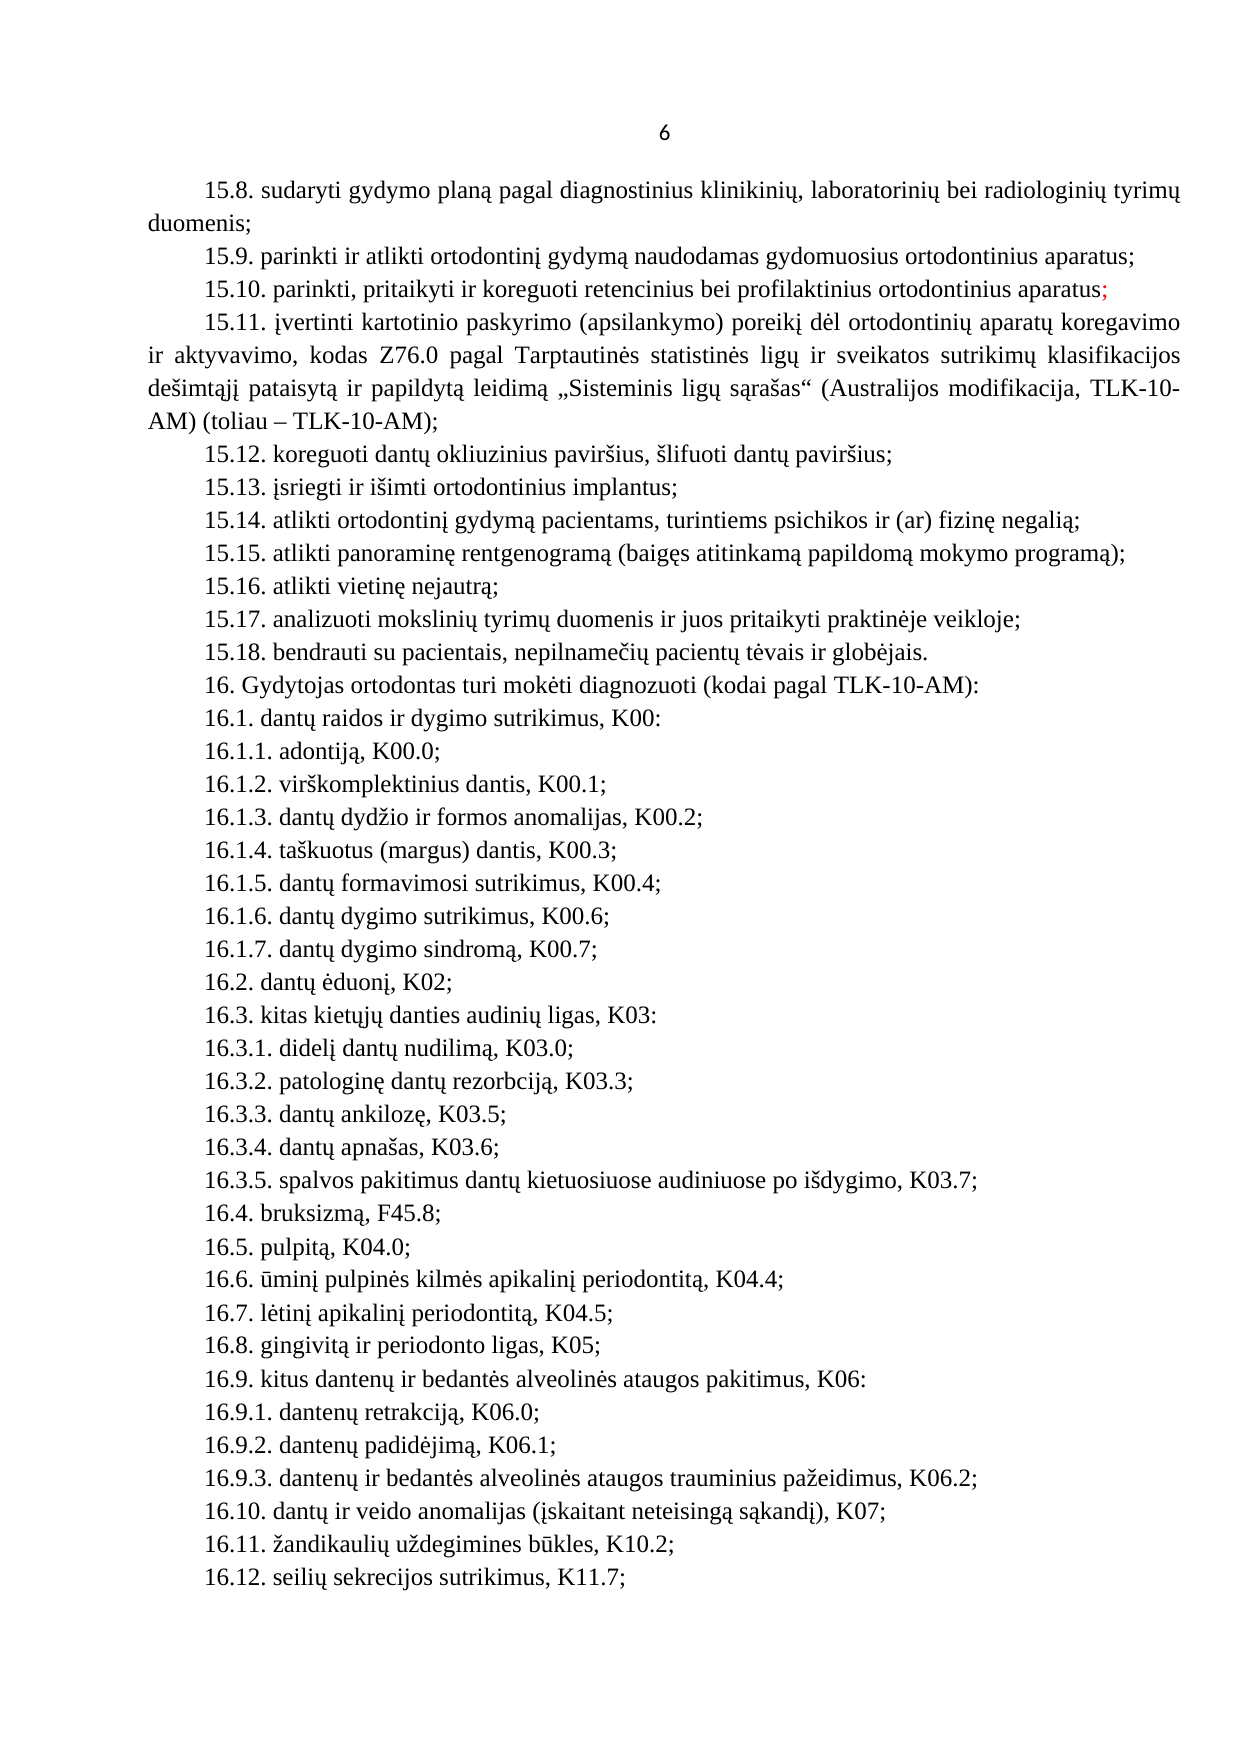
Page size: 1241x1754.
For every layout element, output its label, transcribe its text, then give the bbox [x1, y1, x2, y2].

text 16.3.4. dantų apnašas, K03.6; [148, 1132, 1181, 1161]
text 15.10. parinkti, pritaikyti ir koreguoti retencinius bei profilaktinius ortodontinius aparatus; [148, 274, 1181, 303]
text 16.3.2. patologinę dantų rezorbciją, K03.3; [148, 1066, 1181, 1095]
text 16.2. dantų ėduonį, K02; [148, 967, 1181, 996]
text 15.14. atlikti ortodontinį gydymą pacientams, turintiems psichikos ir (ar) fizinę negalią; [148, 505, 1181, 534]
text 16.1.1. adontiją, K00.0; [148, 736, 1181, 765]
text 16.1.5. dantų formavimosi sutrikimus, K00.4; [148, 868, 1181, 897]
text 16.12. seilių sekrecijos sutrikimus, K11.7; [148, 1562, 1181, 1591]
text 16.1.6. dantų dygimo sutrikimus, K00.6; [148, 901, 1181, 930]
text 15.8. sudaryti gydymo planą pagal diagnostinius klinikinių, laboratorinių bei radiologinių tyrimų duomenis; [148, 175, 1181, 237]
text 16.3. kitas kietųjų danties audinių ligas, K03: [148, 1000, 1181, 1029]
text 16.1. dantų raidos ir dygimo sutrikimus, K00: [148, 703, 1181, 732]
text 15.17. analizuoti mokslinių tyrimų duomenis ir juos pritaikyti praktinėje veikloje; [148, 604, 1181, 633]
text 15.12. koreguoti dantų okliuzinius paviršius, šlifuoti dantų paviršius; [148, 439, 1181, 468]
text 16.9.1. dantenų retrakciją, K06.0; [148, 1397, 1181, 1425]
text 16.8. gingivitą ir periodonto ligas, K05; [148, 1331, 1181, 1359]
text 16.6. ūminį pulpinės kilmės apikalinį periodontitą, K04.4; [148, 1264, 1181, 1293]
text 16.4. bruksizmą, F45.8; [148, 1198, 1181, 1227]
text 16.9.2. dantenų padidėjimą, K06.1; [148, 1430, 1181, 1458]
text 16.3.3. dantų ankilozę, K03.5; [148, 1099, 1181, 1128]
text 15.11. įvertinti kartotinio paskyrimo (apsilankymo) poreikį dėl ortodontinių aparatų koregavimo ir aktyvavimo, kodas Z76.0 pagal Tarptautinės statistinės ligų ir sveikatos sutrikimų klasifikacijos dešimtąjį pataisytą ir papildytą leidimą „Sisteminis ligų sąrašas“ (Australijos modifikacija, TLK-10-AM) (toliau – TLK-10-AM); [148, 307, 1181, 435]
text 15.9. parinkti ir atlikti ortodontinį gydymą naudodamas gydomuosius ortodontinius aparatus; [148, 241, 1181, 270]
text 15.15. atlikti panoraminę rentgenogramą (baigęs atitinkamą papildomą mokymo programą); [148, 538, 1181, 567]
text 16.9. kitus dantenų ir bedantės alveolinės ataugos pakitimus, K06: [148, 1364, 1181, 1392]
text 16.11. žandikaulių uždegimines būkles, K10.2; [148, 1529, 1181, 1557]
text 16.1.2. virškomplektinius dantis, K00.1; [148, 769, 1181, 798]
text 16.3.5. spalvos pakitimus dantų kietuosiuose audiniuose po išdygimo, K03.7; [148, 1166, 1181, 1194]
text 16.7. lėtinį apikalinį periodontitą, K04.5; [148, 1298, 1181, 1326]
text 16.1.3. dantų dydžio ir formos anomalijas, K00.2; [148, 802, 1181, 831]
text 16.3.1. didelį dantų nudilimą, K03.0; [148, 1033, 1181, 1062]
text 16.10. dantų ir veido anomalijas (įskaitant neteisingą sąkandį), K07; [148, 1496, 1181, 1524]
text 16.5. pulpitą, K04.0; [148, 1232, 1181, 1260]
text 16. Gydytojas ortodontas turi mokėti diagnozuoti (kodai pagal TLK-10-AM): [148, 670, 1181, 699]
text 16.1.4. taškuotus (margus) dantis, K00.3; [148, 835, 1181, 864]
text 15.16. atlikti vietinę nejautrą; [148, 571, 1181, 600]
text 16.1.7. dantų dygimo sindromą, K00.7; [148, 934, 1181, 963]
text 15.18. bendrauti su pacientais, nepilnamečių pacientų tėvais ir globėjais. [148, 637, 1181, 666]
text 15.13. įsriegti ir išimti ortodontinius implantus; [148, 472, 1181, 501]
text 16.9.3. dantenų ir bedantės alveolinės ataugos trauminius pažeidimus, K06.2; [148, 1463, 1181, 1491]
